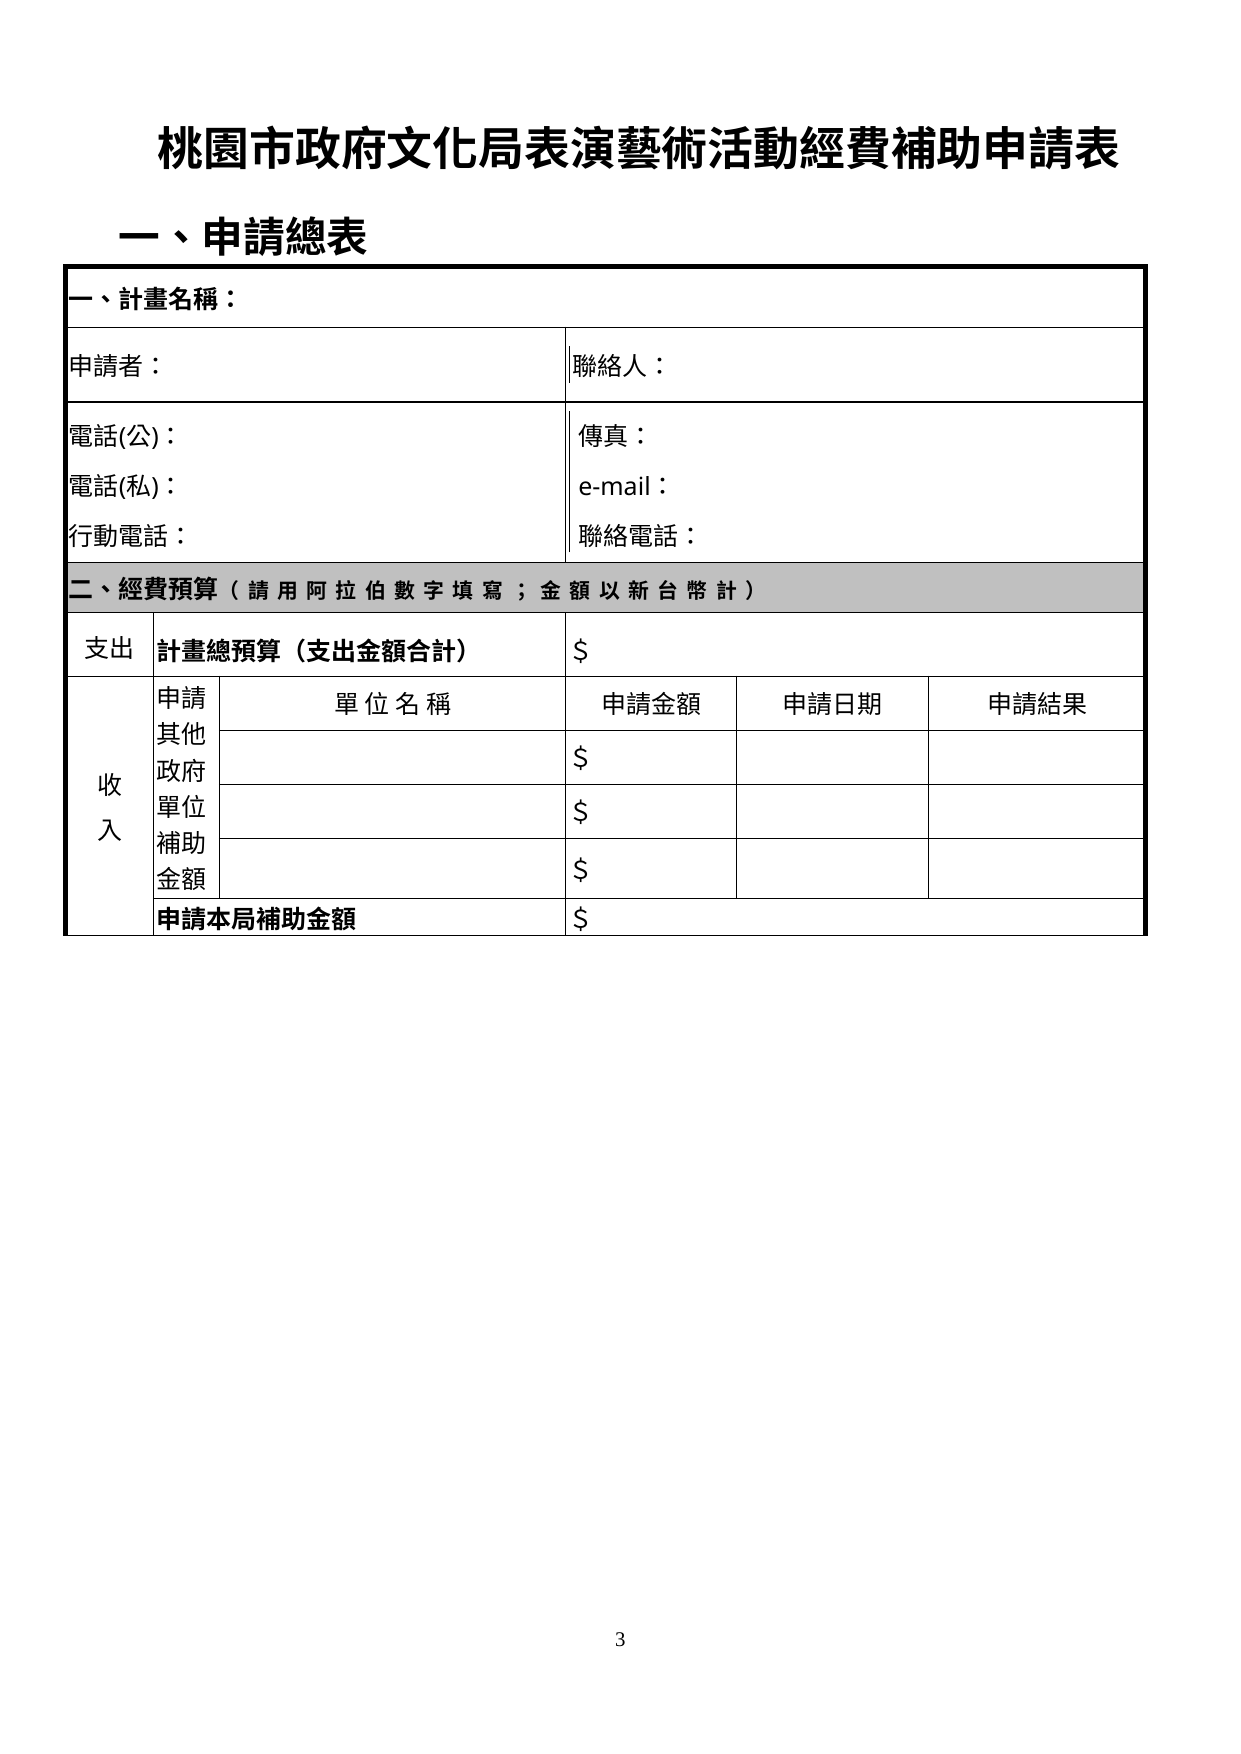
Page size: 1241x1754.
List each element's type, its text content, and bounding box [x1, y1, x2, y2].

table_cell 申請 其他 政府 單位 補助 金額 [154, 677, 219, 898]
text 桃園市政府文化局表演藝術活動經費補助申請表 [118, 112, 1159, 179]
table_cell [929, 785, 1143, 837]
table_cell 傳真： e-mail： 聯絡電話： [566, 403, 1143, 562]
table_cell 收 入 [68, 677, 153, 935]
table_cell ＄ [566, 839, 736, 898]
table_cell [737, 839, 928, 898]
table_cell 單 位 名 稱 [220, 677, 565, 729]
table_cell 電話(公)： 電話(私)： 行動電話： [68, 403, 565, 562]
table_cell 申請者： [68, 328, 565, 401]
table_cell ＄ [566, 785, 736, 837]
table_cell 二、經費預算（請用阿拉伯數字填寫；金額以新台幣計） [68, 563, 1143, 612]
table_cell ＄ [566, 731, 736, 783]
table_cell 聯絡人： [566, 328, 1143, 401]
table_cell [929, 731, 1143, 783]
table_cell 申請結果 [929, 677, 1143, 729]
table_cell ＄ [566, 613, 1143, 676]
text 一、申請總表 [118, 204, 1159, 264]
table_cell 申請本局補助金額 [154, 899, 565, 935]
table_cell 計畫總預算（支出金額合計） [154, 613, 565, 676]
table_cell 申請日期 [737, 677, 928, 729]
table_cell [737, 785, 928, 837]
table_cell [929, 839, 1143, 898]
table_cell 申請金額 [566, 677, 736, 729]
table_cell [220, 785, 565, 837]
table_cell 支出 [68, 613, 153, 676]
table_cell [737, 731, 928, 783]
table_cell [220, 839, 565, 898]
table_cell [220, 731, 565, 783]
table_cell ＄ [566, 899, 1143, 935]
table_header 一、計畫名稱： [68, 269, 1143, 327]
